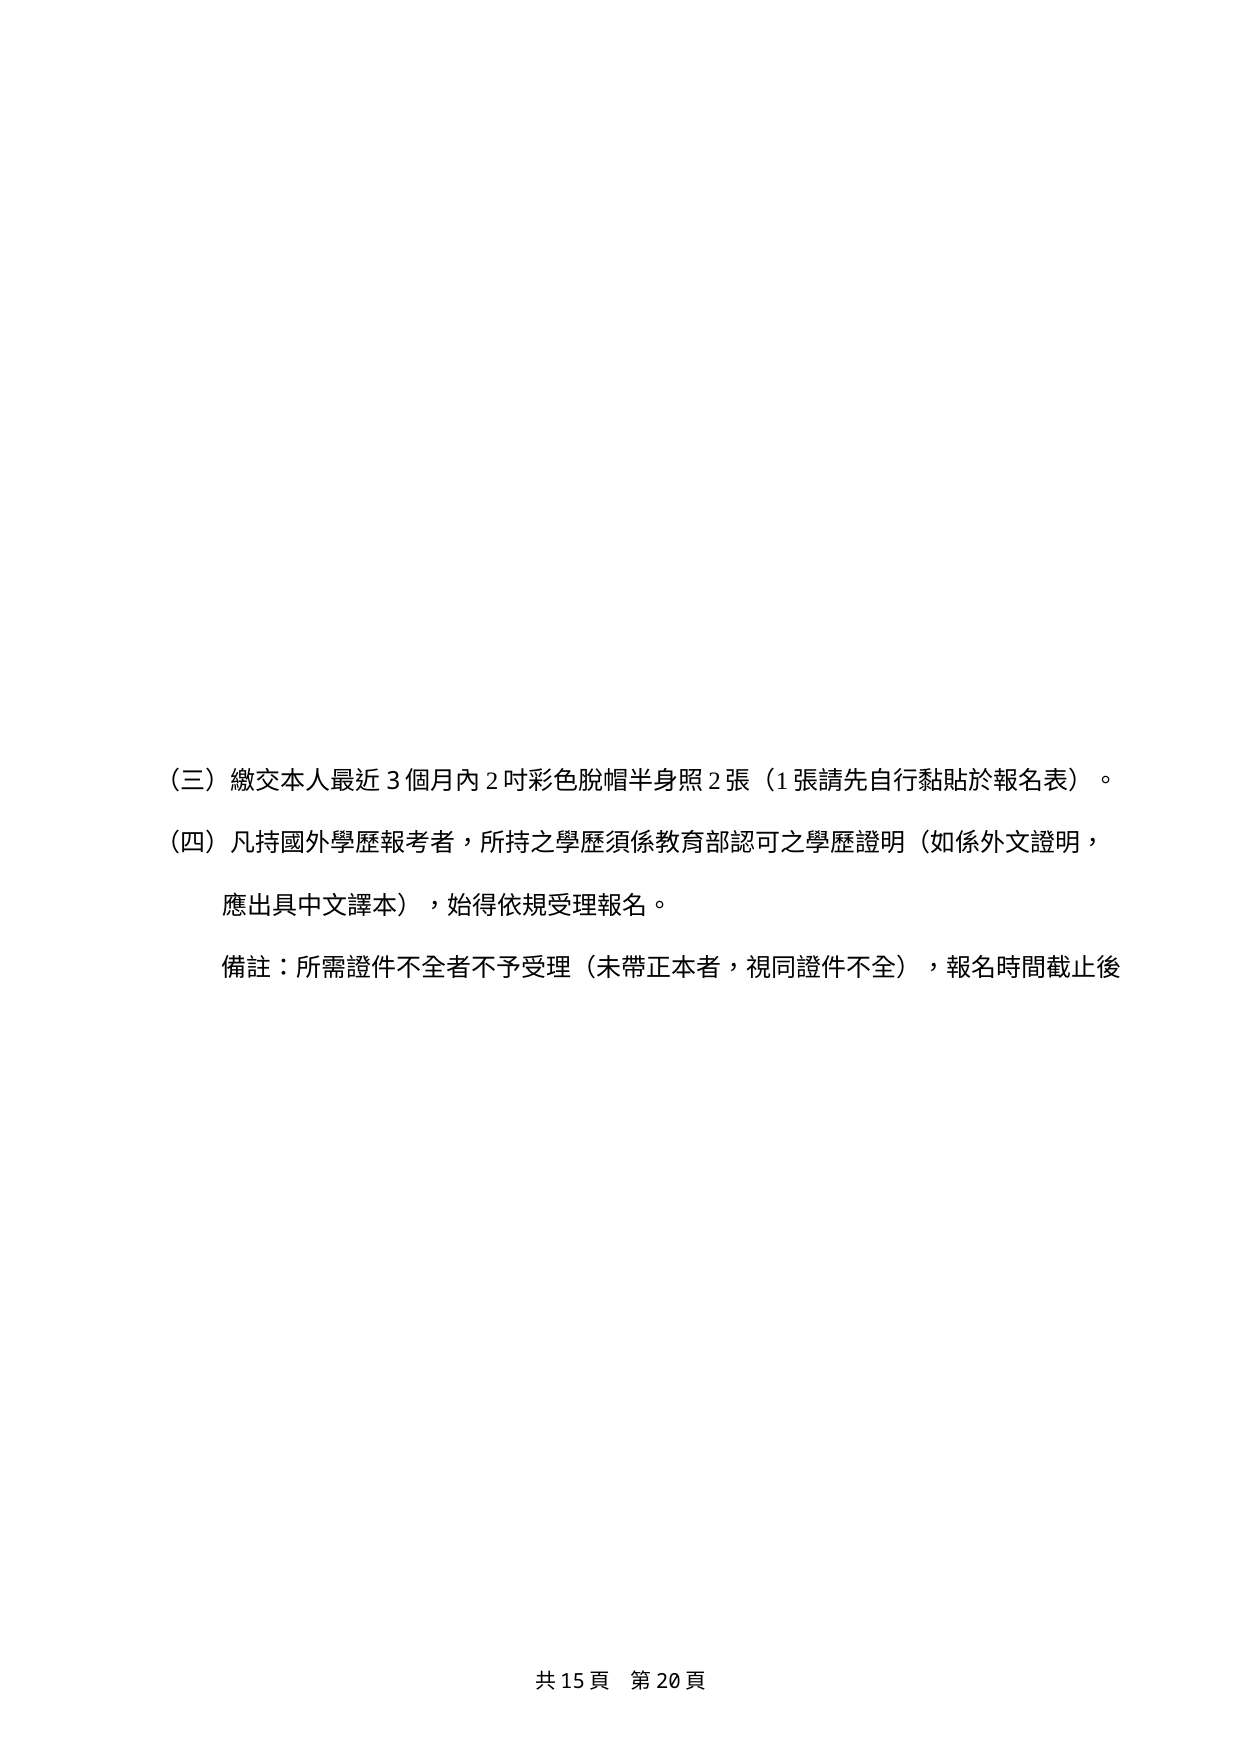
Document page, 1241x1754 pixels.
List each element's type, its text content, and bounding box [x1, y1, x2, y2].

text （三）繳交本人最近3個月內2吋彩色脫帽半身照2張（1張請先自行黏貼於報名表）。 [156, 737, 1122, 799]
text 備註：所需證件不全者不予受理（未帶正本者，視同證件不全），報名時間截止後 [222, 924, 1122, 987]
text （四）凡持國外學歷報考者，所持之學歷須係教育部認可之學歷證明（如係外文證明，應出具中文譯本），始得依規受理報名。 [156, 799, 1122, 924]
